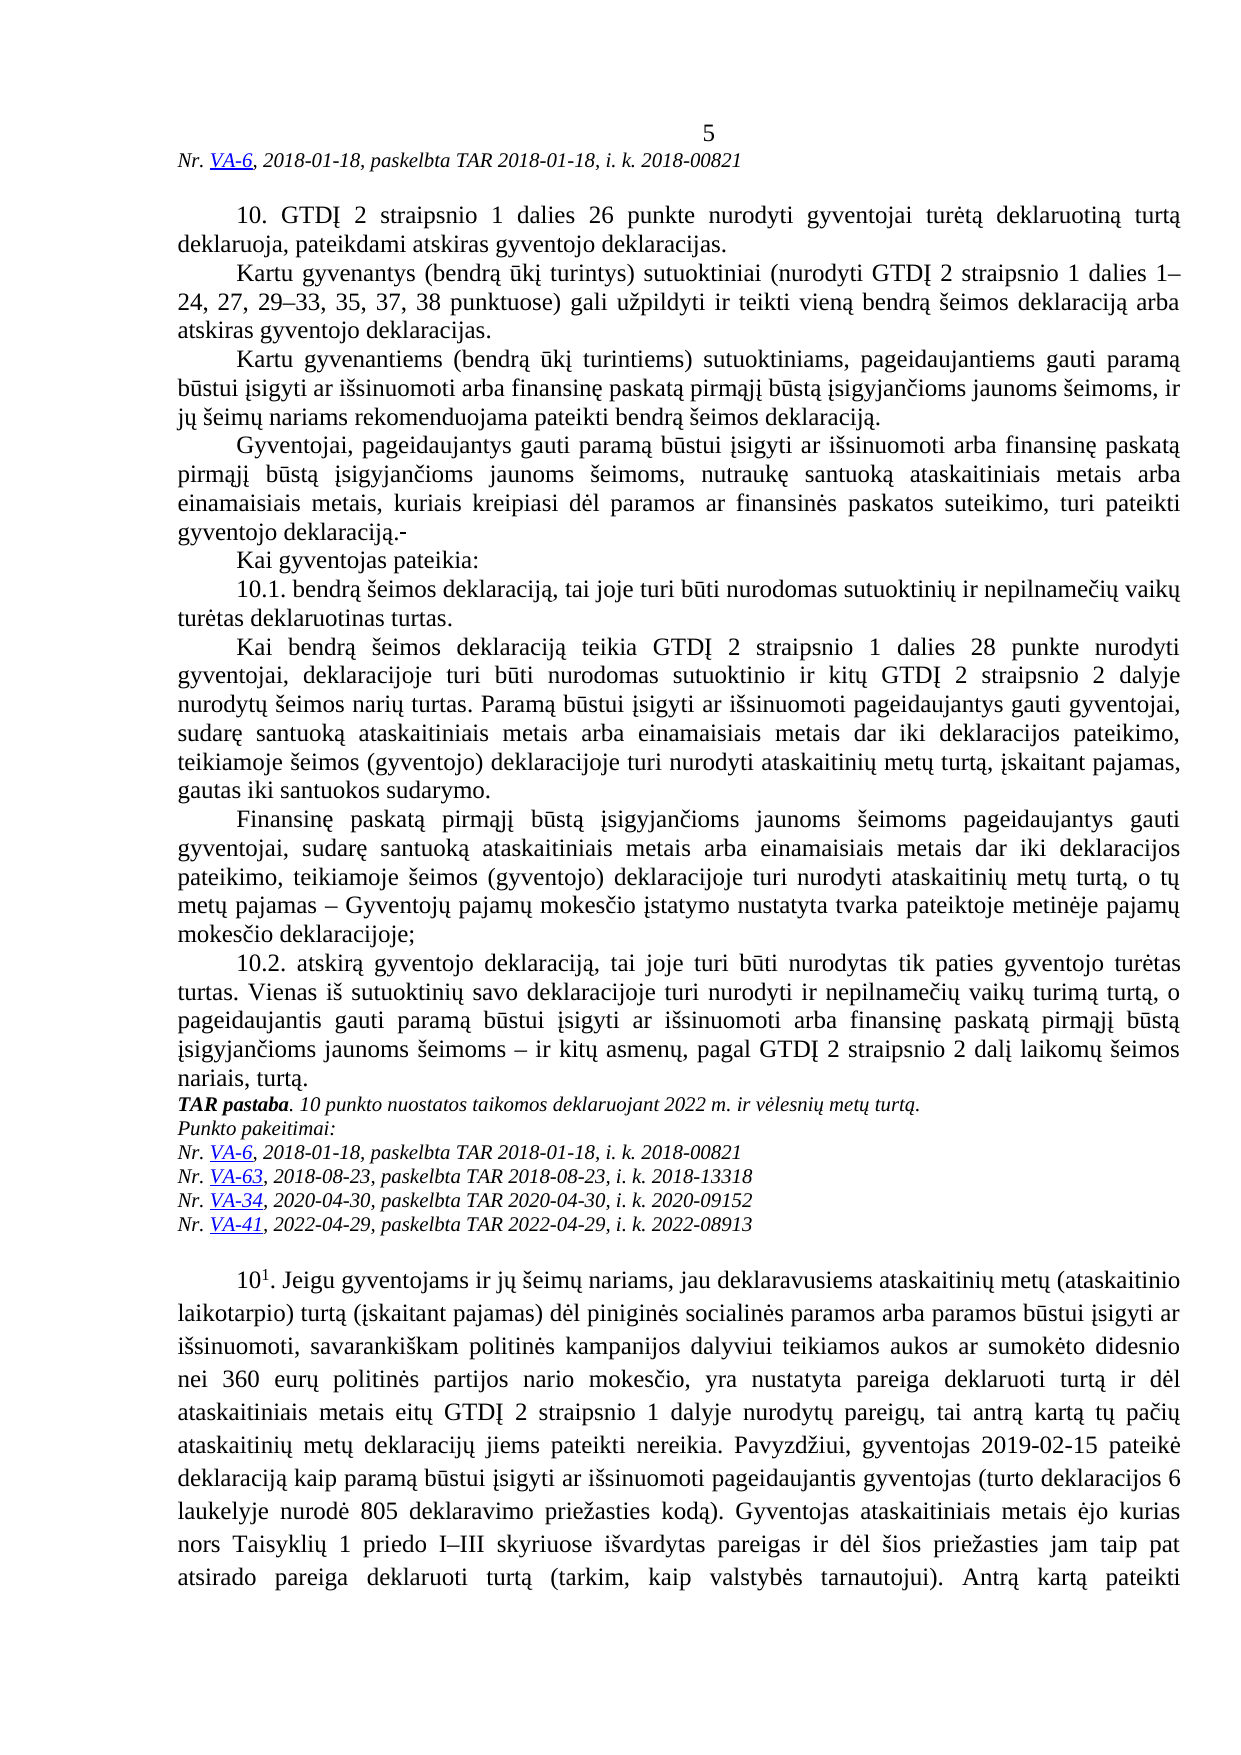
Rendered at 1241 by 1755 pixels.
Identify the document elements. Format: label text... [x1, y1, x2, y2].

text Gyventojai, pageidaujantys gauti paramą būstui įsigyti ar išsinuomoti arba finansinę paskatą pirmąjį būstą įsigyjančioms jaunoms šeimoms, nutraukę santuoką ataskaitiniais metais arba einamaisiais metais, kuriais kreipiasi dėl paramos ar finansinės paskatos suteikimo, turi pateikti gyventojo deklaraciją. [177, 430, 1181, 545]
text Nr. VA-63, 2018-08-23, paskelbta TAR 2018-08-23, i. k. 2018-13318 [177, 1164, 1181, 1188]
text 101. Jeigu gyventojams ir jų šeimų nariams, jau deklaravusiems ataskaitinių metų (ataskaitinio laikotarpio) turtą (įskaitant pajamas) dėl piniginės socialinės paramos arba paramos būstui įsigyti ar išsinuomoti, savarankiškam politinės kampanijos dalyviui teikiamos aukos ar sumokėto didesnio nei 360 eurų politinės partijos nario mokesčio, yra nustatyta pareiga deklaruoti turtą ir dėl ataskaitiniais metais eitų GTDĮ 2 straipsnio 1 dalyje nurodytų pareigų, tai antrą kartą tų pačių ataskaitinių metų deklaracijų jiems pateikti nereikia. Pavyzdžiui, gyventojas 2019-02-15 pateikė deklaraciją kaip paramą būstui įsigyti ar išsinuomoti pageidaujantis gyventojas (turto deklaracijos 6 laukelyje nurodė 805 deklaravimo priežasties kodą). Gyventojas ataskaitiniais metais ėjo kurias nors Taisyklių 1 priedo I–III skyriuose išvardytas pareigas ir dėl šios priežasties jam taip pat atsirado pareiga deklaruoti turtą (tarkim, kaip valstybės tarnautojui). Antrą kartą pateikti [177, 1265, 1181, 1591]
text Kai bendrą šeimos deklaraciją teikia GTDĮ 2 straipsnio 1 dalies 28 punkte nurodyti gyventojai, deklaracijoje turi būti nurodomas sutuoktinio ir kitų GTDĮ 2 straipsnio 2 dalyje nurodytų šeimos narių turtas. Paramą būstui įsigyti ar išsinuomoti pageidaujantys gauti gyventojai, sudarę santuoką ataskaitiniais metais arba einamaisiais metais dar iki deklaracijos pateikimo, teikiamoje šeimos (gyventojo) deklaracijoje turi nurodyti ataskaitinių metų turtą, įskaitant pajamas, gautas iki santuokos sudarymo. [177, 632, 1181, 804]
text Kartu gyvenantiems (bendrą ūkį turintiems) sutuoktiniams, pageidaujantiems gauti paramą būstui įsigyti ar išsinuomoti arba finansinę paskatą pirmąjį būstą įsigyjančioms jaunoms šeimoms, ir jų šeimų nariams rekomenduojama pateikti bendrą šeimos deklaraciją. [177, 344, 1181, 430]
text Finansinę paskatą pirmąjį būstą įsigyjančioms jaunoms šeimoms pageidaujantys gauti gyventojai, sudarę santuoką ataskaitiniais metais arba einamaisiais metais dar iki deklaracijos pateikimo, teikiamoje šeimos (gyventojo) deklaracijoje turi nurodyti ataskaitinių metų turtą, o tų metų pajamas – Gyventojų pajamų mokesčio įstatymo nustatyta tvarka pateiktoje metinėje pajamų mokesčio deklaracijoje; [177, 804, 1181, 948]
text TAR pastaba. 10 punkto nuostatos taikomos deklaruojant 2022 m. ir vėlesnių metų turtą. [177, 1092, 1181, 1116]
text Nr. VA-34, 2020-04-30, paskelbta TAR 2020-04-30, i. k. 2020-09152 [177, 1188, 1181, 1212]
text 10.2. atskirą gyventojo deklaraciją, tai joje turi būti nurodytas tik paties gyventojo turėtas turtas. Vienas iš sutuoktinių savo deklaracijoje turi nurodyti ir nepilnamečių vaikų turimą turtą, o pageidaujantis gauti paramą būstui įsigyti ar išsinuomoti arba finansinę paskatą pirmąjį būstą įsigyjančioms jaunoms šeimoms – ir kitų asmenų, pagal GTDĮ 2 straipsnio 2 dalį laikomų šeimos nariais, turtą. [177, 948, 1181, 1092]
text Punkto pakeitimai: [177, 1116, 1181, 1140]
text 10. GTDĮ 2 straipsnio 1 dalies 26 punkte nurodyti gyventojai turėtą deklaruotiną turtą deklaruoja, pateikdami atskiras gyventojo deklaracijas. [177, 200, 1181, 258]
text Nr. VA-6, 2018-01-18, paskelbta TAR 2018-01-18, i. k. 2018-00821 [177, 148, 1181, 172]
text Nr. VA-6, 2018-01-18, paskelbta TAR 2018-01-18, i. k. 2018-00821 [177, 1140, 1181, 1164]
text Nr. VA-41, 2022-04-29, paskelbta TAR 2022-04-29, i. k. 2022-08913 [177, 1212, 1181, 1236]
text Kartu gyvenantys (bendrą ūkį turintys) sutuoktiniai (nurodyti GTDĮ 2 straipsnio 1 dalies 1–24, 27, 29–33, 35, 37, 38 punktuose) gali užpildyti ir teikti vieną bendrą šeimos deklaraciją arba atskiras gyventojo deklaracijas. [177, 258, 1181, 344]
text Kai gyventojas pateikia: [177, 545, 1181, 574]
text 10.1. bendrą šeimos deklaraciją, tai joje turi būti nurodomas sutuoktinių ir nepilnamečių vaikų turėtas deklaruotinas turtas. [177, 574, 1181, 632]
